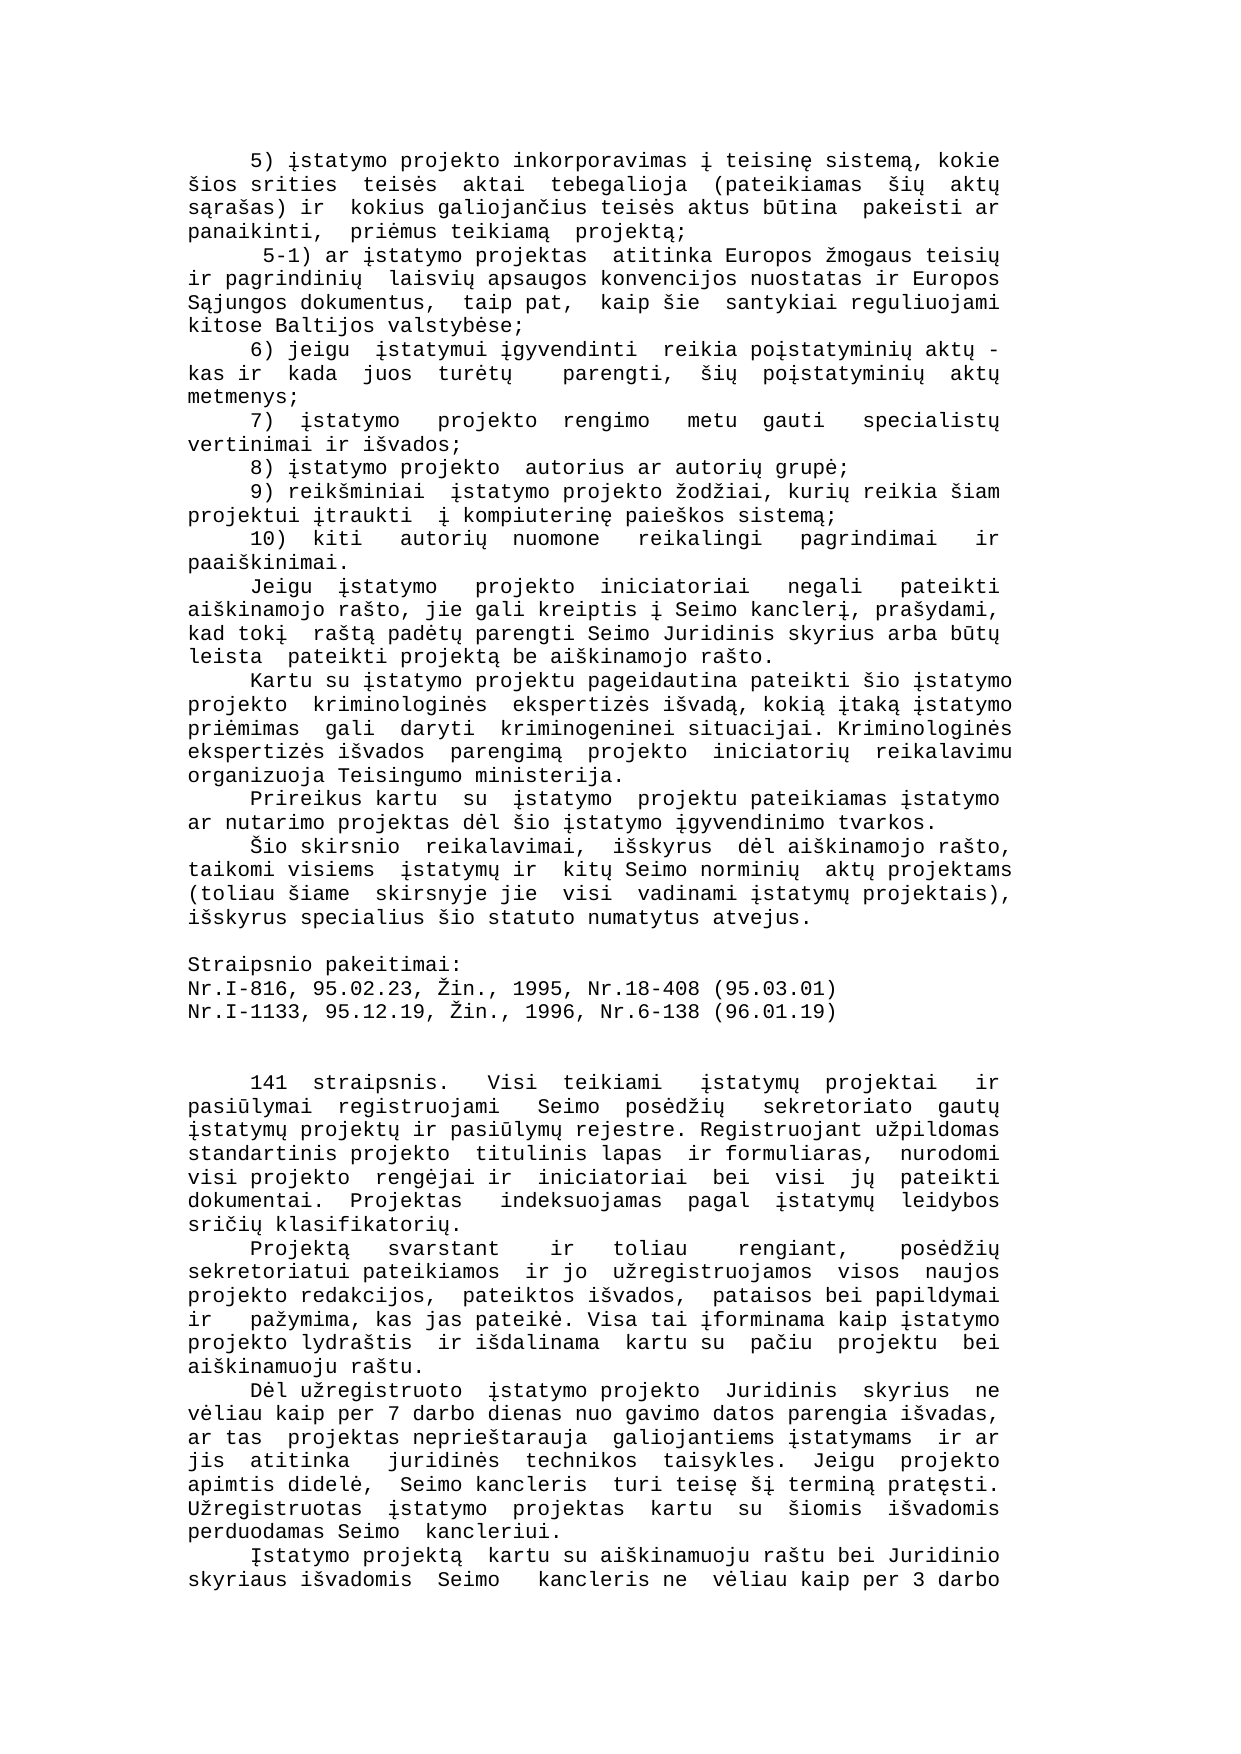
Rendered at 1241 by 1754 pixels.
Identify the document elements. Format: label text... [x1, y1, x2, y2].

text (toliau šiame skirsnyje jie visi vadinami įstatymų projektais), [187, 883, 1053, 907]
text projekto kriminologinės ekspertizės išvadą, kokią įtaką įstatymo [187, 694, 1053, 717]
text projekto lydraštis ir išdalinama kartu su pačiu projektu bei [187, 1332, 1053, 1356]
text Šio skirsnio reikalavimai, išskyrus dėl aiškinamojo rašto, [187, 836, 1053, 859]
text ar nutarimo projektas dėl šio įstatymo įgyvendinimo tvarkos. [187, 812, 1053, 836]
text Kartu su įstatymo projektu pageidautina pateikti šio įstatymo [187, 670, 1053, 694]
text aiškinamojo rašto, jie gali kreiptis į Seimo kanclerį, prašydami, [187, 599, 1053, 623]
text 5) įstatymo projekto inkorporavimas į teisinę sistemą, kokie [187, 150, 1053, 174]
text Įstatymo projektą kartu su aiškinamuoju raštu bei Juridinio [187, 1545, 1053, 1569]
text apimtis didelė, Seimo kancleris turi teisę šį terminą pratęsti. [187, 1474, 1053, 1498]
text sekretoriatui pateikiamos ir jo užregistruojamos visos naujos [187, 1261, 1053, 1285]
text taikomi visiems įstatymų ir kitų Seimo norminių aktų projektams [187, 859, 1053, 883]
text vėliau kaip per 7 darbo dienas nuo gavimo datos parengia išvadas, [187, 1403, 1053, 1427]
text 10) kiti autorių nuomone reikalingi pagrindimai ir [187, 528, 1053, 552]
text Užregistruotas įstatymo projektas kartu su šiomis išvadomis [187, 1498, 1053, 1521]
text sąrašas) ir kokius galiojančius teisės aktus būtina pakeisti ar [187, 197, 1053, 221]
text šios srities teisės aktai tebegalioja (pateikiamas šių aktų [187, 174, 1053, 197]
text paaiškinimai. [187, 552, 1053, 576]
text Prireikus kartu su įstatymo projektu pateikiamas įstatymo [187, 788, 1053, 812]
text Straipsnio pakeitimai: [187, 954, 1053, 978]
text Nr.I-1133, 95.12.19, Žin., 1996, Nr.6-138 (96.01.19) [187, 1001, 1053, 1025]
text projekto redakcijos, pateiktos išvados, pataisos bei papildymai [187, 1285, 1053, 1309]
text išskyrus specialius šio statuto numatytus atvejus. [187, 907, 1053, 930]
text Dėl užregistruoto įstatymo projekto Juridinis skyrius ne [187, 1379, 1053, 1403]
text kitose Baltijos valstybėse; [187, 316, 1053, 339]
text visi projekto rengėjai ir iniciatoriai bei visi jų pateikti [187, 1167, 1053, 1190]
text skyriaus išvadomis Seimo kancleris ne vėliau kaip per 3 darbo [187, 1569, 1053, 1592]
text sričių klasifikatorių. [187, 1214, 1053, 1238]
text kad tokį raštą padėtų parengti Seimo Juridinis skyrius arba būtų [187, 623, 1053, 647]
text 8) įstatymo projekto autorius ar autorių grupė; [187, 457, 1053, 481]
text Nr.I-816, 95.02.23, Žin., 1995, Nr.18-408 (95.03.01) [187, 978, 1053, 1001]
text organizuoja Teisingumo ministerija. [187, 765, 1053, 788]
text 9) reikšminiai įstatymo projekto žodžiai, kurių reikia šiam [187, 481, 1053, 505]
text Projektą svarstant ir toliau rengiant, posėdžių [187, 1238, 1053, 1261]
text panaikinti, priėmus teikiamą projektą; [187, 221, 1053, 244]
text priėmimas gali daryti kriminogeninei situacijai. Kriminologinės [187, 717, 1053, 741]
text ir pagrindinių laisvių apsaugos konvencijos nuostatas ir Europos [187, 268, 1053, 292]
text ar tas projektas neprieštarauja galiojantiems įstatymams ir ar [187, 1427, 1053, 1451]
text dokumentai. Projektas indeksuojamas pagal įstatymų leidybos [187, 1190, 1053, 1214]
text perduodamas Seimo kancleriui. [187, 1521, 1053, 1545]
text kas ir kada juos turėtų parengti, šių poįstatyminių aktų [187, 363, 1053, 386]
text įstatymų projektų ir pasiūlymų rejestre. Registruojant užpildomas [187, 1119, 1053, 1143]
text vertinimai ir išvados; [187, 434, 1053, 457]
text pasiūlymai registruojami Seimo posėdžių sekretoriato gautų [187, 1096, 1053, 1119]
text Jeigu įstatymo projekto iniciatoriai negali pateikti [187, 576, 1053, 599]
text ir pažymima, kas jas pateikė. Visa tai įforminama kaip įstatymo [187, 1309, 1053, 1332]
text ekspertizės išvados parengimą projekto iniciatorių reikalavimu [187, 741, 1053, 765]
text leista pateikti projektą be aiškinamojo rašto. [187, 647, 1053, 670]
text Sąjungos dokumentus, taip pat, kaip šie santykiai reguliuojami [187, 292, 1053, 316]
text projektui įtraukti į kompiuterinę paieškos sistemą; [187, 505, 1053, 528]
text 5-1) ar įstatymo projektas atitinka Europos žmogaus teisių [187, 244, 1053, 268]
text aiškinamuoju raštu. [187, 1356, 1053, 1379]
text 6) jeigu įstatymui įgyvendinti reikia poįstatyminių aktų - [187, 339, 1053, 363]
text metmenys; [187, 386, 1053, 410]
text 7) įstatymo projekto rengimo metu gauti specialistų [187, 410, 1053, 434]
text standartinis projekto titulinis lapas ir formuliaras, nurodomi [187, 1143, 1053, 1167]
text 141 straipsnis. Visi teikiami įstatymų projektai ir [187, 1072, 1053, 1096]
text jis atitinka juridinės technikos taisykles. Jeigu projekto [187, 1451, 1053, 1474]
